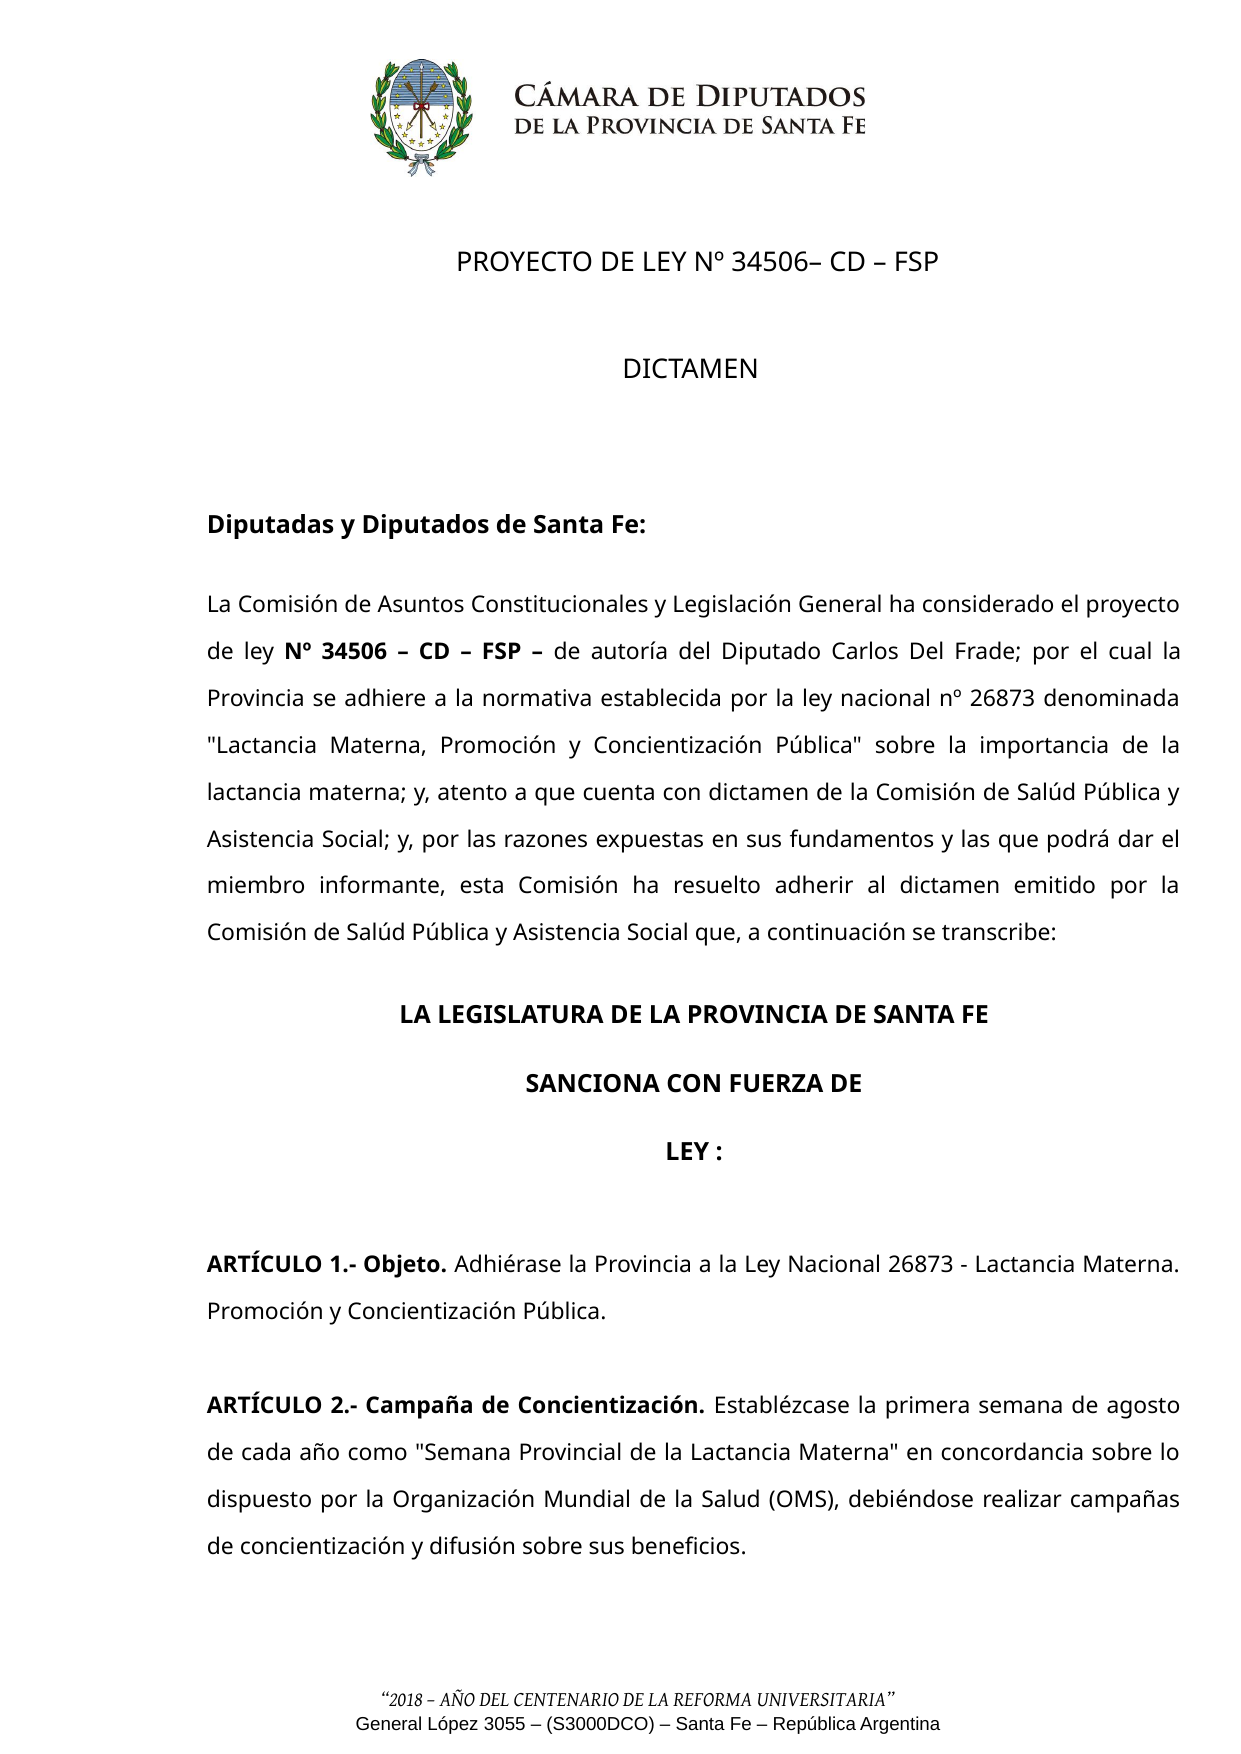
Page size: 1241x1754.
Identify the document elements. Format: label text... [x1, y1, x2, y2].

subtitle Diputadas y Diputados de Santa Fe: [207, 507, 1181, 541]
text ARTÍCULO 1.- Objeto. Adhiérase la Provincia a la Ley Nacional 26873 - Lactancia Materna. Promoción y Concientización Pública. [207, 1248, 1181, 1327]
text PROYECTO DE LEY Nº 34506– CD – FSP [207, 242, 1181, 279]
text DICTAMEN [207, 350, 1181, 387]
picture [370, 59, 866, 181]
text LEY : [207, 1133, 1181, 1167]
text La Comisión de Asuntos Constitucionales y Legislación General ha considerado el proyecto de ley Nº 34506 – CD – FSP – de autoría del Diputado Carlos Del Frade; por el cual la Provincia se adhiere a la normativa establecida por la ley nacional nº 26873 denominada "Lactancia Materna, Promoción y Concientización Pública" sobre la importancia de la lactancia materna; y, atento a que cuenta con dictamen de la Comisión de Salúd Pública y Asistencia Social; y, por las razones expuestas en sus fundamentos y las que podrá dar el miembro informante, esta Comisión ha resuelto adherir al dictamen emitido por la Comisión de Salúd Pública y Asistencia Social que, a continuación se transcribe: [207, 588, 1181, 947]
text LA LEGISLATURA DE LA PROVINCIA DE SANTA FE [207, 997, 1181, 1031]
text SANCIONA CON FUERZA DE [207, 1065, 1181, 1099]
text ARTÍCULO 2.- Campaña de Concientización. Establézcase la primera semana de agosto de cada año como "Semana Provincial de la Lactancia Materna" en concordancia sobre lo dispuesto por la Organización Mundial de la Salud (OMS), debiéndose realizar campañas de concientización y difusión sobre sus beneficios. [207, 1389, 1181, 1561]
